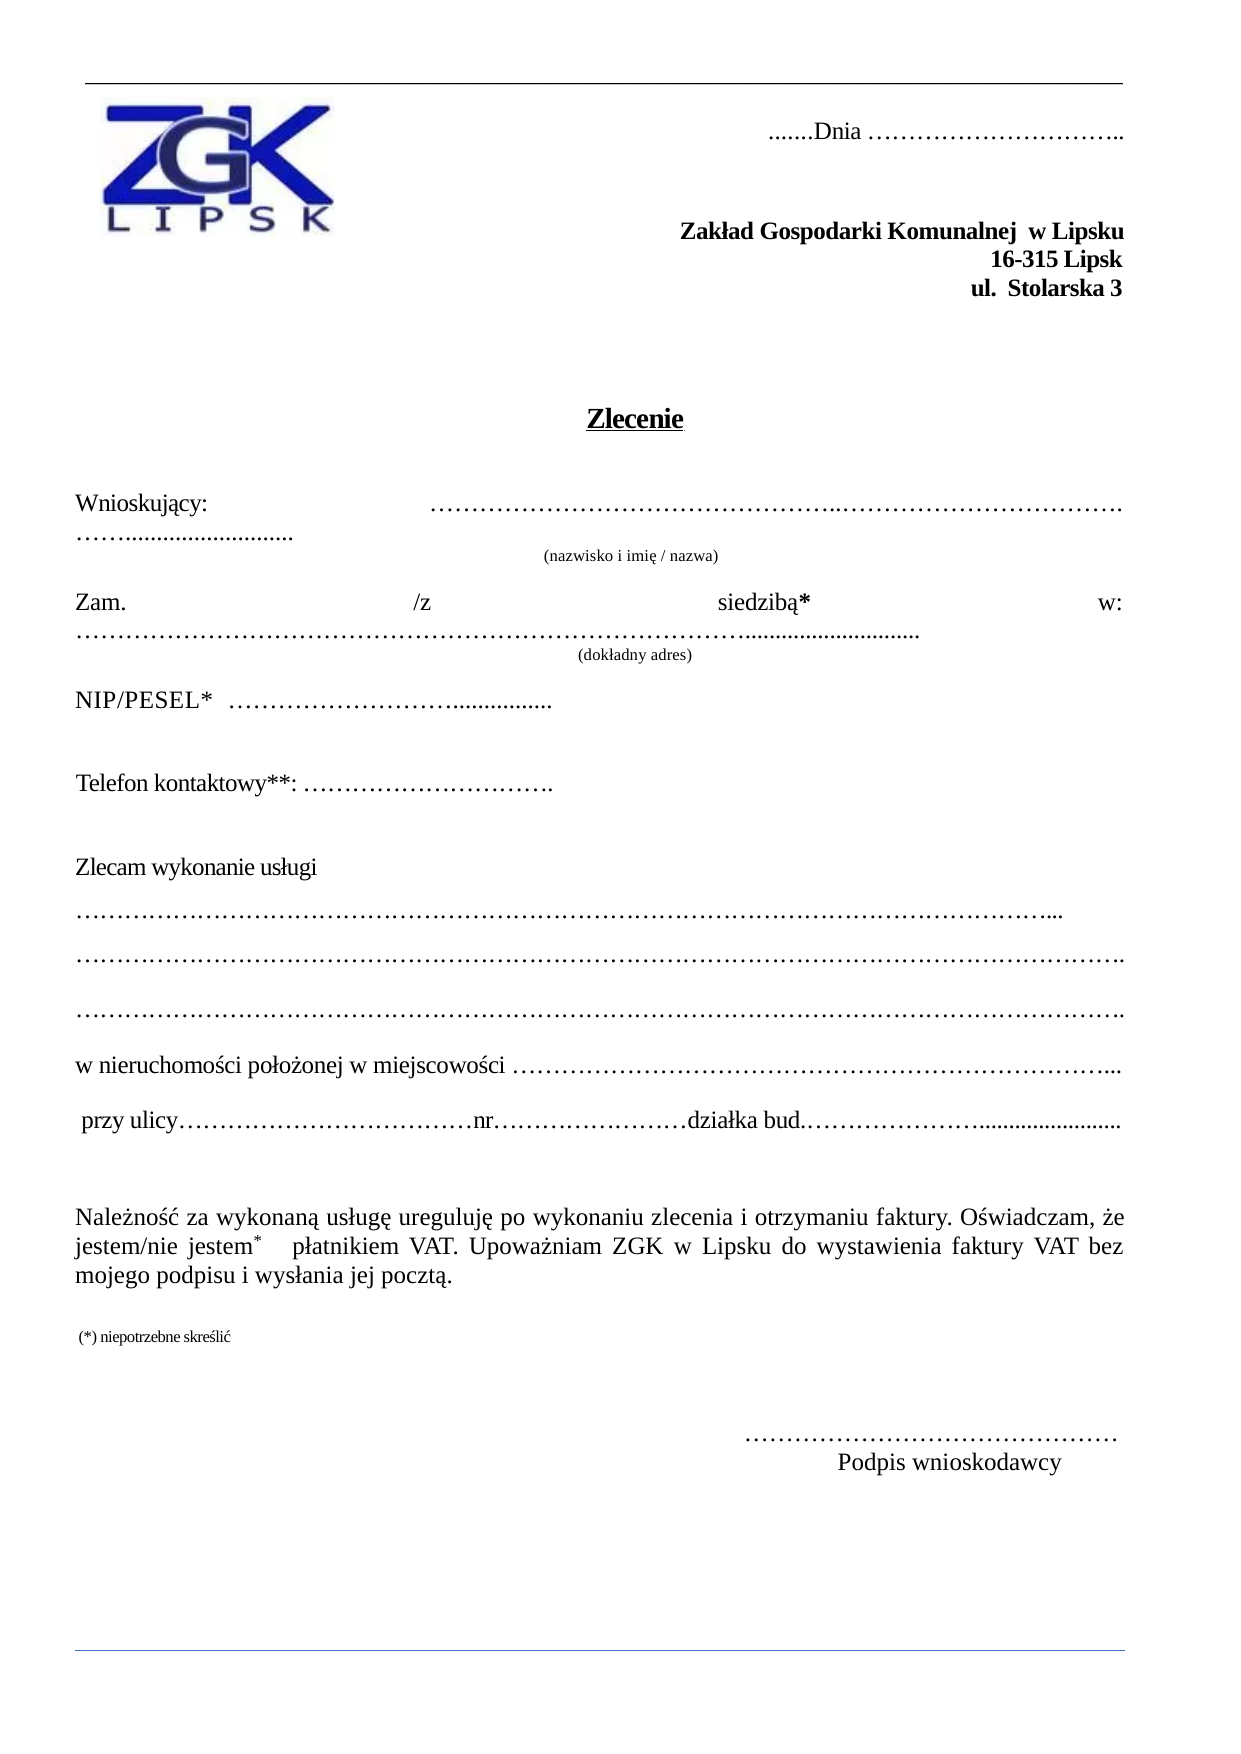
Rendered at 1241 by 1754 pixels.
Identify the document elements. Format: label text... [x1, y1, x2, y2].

text Wnioskujący: …………………………………………..…………………………….……........................... [75, 488, 1123, 546]
text ……………………………………… [75, 1418, 1125, 1447]
text Podpis wnioskodawcy [75, 1447, 1125, 1476]
text (nazwisko i imię / nazwa) [360, 546, 1051, 565]
text 16-315 Lipsk [577, 244, 1123, 273]
text Zakład Gospodarki Komunalnej w Lipsku [577, 216, 1125, 244]
text Telefon kontaktowy**: …………………………. [76, 768, 1051, 797]
text NIP/PESEL* ………………………................ [75, 686, 1125, 714]
text przy ulicy………………………………nr……………………działka bud.…………………........................ [75, 1106, 1125, 1134]
text Zam. /z siedzibą* w: ………………………………………………………………………............................. [75, 587, 1123, 644]
text ul. Stolarska 3 [577, 273, 1123, 302]
text Dnia ………………………….. [335, 116, 1125, 144]
text Zlecenie [75, 401, 1125, 434]
text (dokładny adres) [360, 644, 1051, 663]
text (*) niepotrzebne skreślić [75, 1324, 1125, 1347]
text Zlecam wykonanie usługi …………………………………………………………………………………………………………...…………………………………………………………………………………………………………………. [75, 852, 1125, 967]
text [75, 116, 100, 144]
text w nieruchomości położonej w miejscowości ………………………………………………………………... [75, 1050, 1125, 1079]
text …………………………………………………………………………………………………………………. [75, 994, 1125, 1023]
text Należność za wykonaną usługę ureguluję po wykonaniu zlecenia i otrzymaniu faktury. Oświadczam, że jestem/nie jestem* płatnikiem VAT. Upoważniam ZGK w Lipsku do wystawienia faktury VAT bez mojego podpisu i wysłania jej pocztą. [75, 1202, 1125, 1289]
